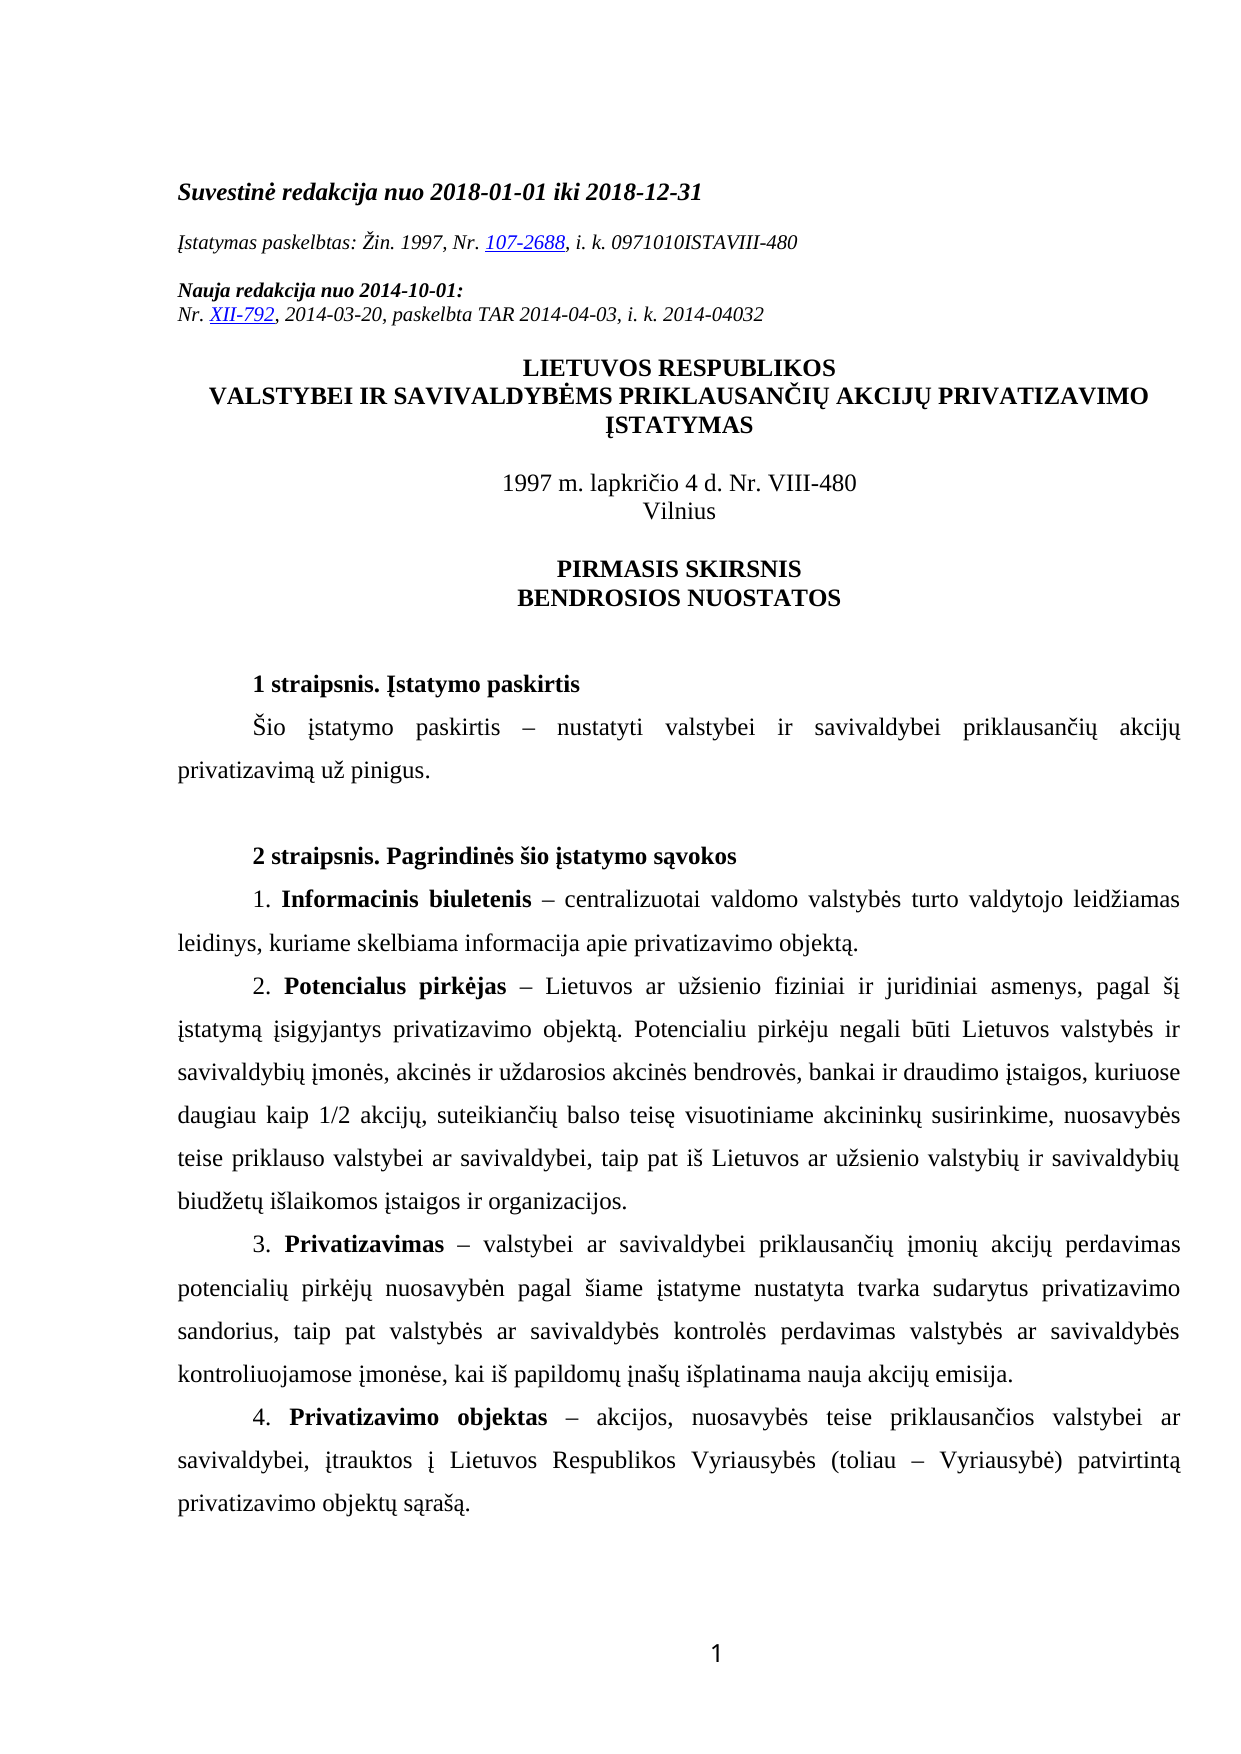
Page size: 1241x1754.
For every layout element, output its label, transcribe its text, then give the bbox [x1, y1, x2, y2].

text Įstatymas paskelbtas: Žin. 1997, Nr. 107-2688, i. k. 0971010ISTAVIII-480 [177, 230, 1181, 254]
text 2. Potencialus pirkėjas – Lietuvos ar užsienio fiziniai ir juridiniai asmenys, pagal šį įstatymą įsigyjantys privatizavimo objektą. Potencialiu pirkėju negali būti Lietuvos valstybės ir savivaldybių įmonės, akcinės ir uždarosios akcinės bendrovės, bankai ir draudimo įstaigos, kuriuose daugiau kaip 1/2 akcijų, suteikiančių balso teisę visuotiniame akcininkų susirinkime, nuosavybės teise priklauso valstybei ar savivaldybei, taip pat iš Lietuvos ar užsienio valstybių ir savivaldybių biudžetų išlaikomos įstaigos ir organizacijos. [177, 971, 1181, 1215]
text LIETUVOS RESPUBLIKOS [177, 353, 1181, 381]
text Suvestinė redakcija nuo 2018-01-01 iki 2018-12-31 [177, 177, 1181, 206]
text Šio įstatymo paskirtis – nustatyti valstybei ir savivaldybei priklausančių akcijų privatizavimą už pinigus. [177, 712, 1181, 784]
text 1 straipsnis. Įstatymo paskirtis [177, 669, 1181, 698]
text 3. Privatizavimas – valstybei ar savivaldybei priklausančių įmonių akcijų perdavimas potencialių pirkėjų nuosavybėn pagal šiame įstatyme nustatyta tvarka sudarytus privatizavimo sandorius, taip pat valstybės ar savivaldybės kontrolės perdavimas valstybės ar savivaldybės kontroliuojamose įmonėse, kai iš papildomų įnašų išplatinama nauja akcijų emisija. [177, 1229, 1181, 1388]
text BENDROSIOS NUOSTATOS [177, 583, 1181, 611]
text 2 straipsnis. Pagrindinės šio įstatymo sąvokos [177, 841, 1181, 870]
text 1. Informacinis biuletenis – centralizuotai valdomo valstybės turto valdytojo leidžiamas leidinys, kuriame skelbiama informacija apie privatizavimo objektą. [177, 884, 1181, 956]
text 4. Privatizavimo objektas – akcijos, nuosavybės teise priklausančios valstybei ar savivaldybei, įtrauktos į Lietuvos Respublikos Vyriausybės (toliau – Vyriausybė) patvirtintą privatizavimo objektų sąrašą. [177, 1402, 1181, 1517]
text PIRMASIS SKIRSNIS [177, 554, 1181, 583]
text 1997 m. lapkričio 4 d. Nr. VIII-480 [177, 468, 1181, 496]
text Vilnius [177, 496, 1181, 525]
text VALSTYBEI IR SAVIVALDYBĖMS PRIKLAUSANČIŲ AKCIJŲ PRIVATIZAVIMO [177, 381, 1181, 410]
text Nauja redakcija nuo 2014-10-01: [177, 278, 1181, 302]
text ĮSTATYMAS [177, 410, 1181, 439]
text Nr. XII-792, 2014-03-20, paskelbta TAR 2014-04-03, i. k. 2014-04032 [177, 302, 1181, 326]
